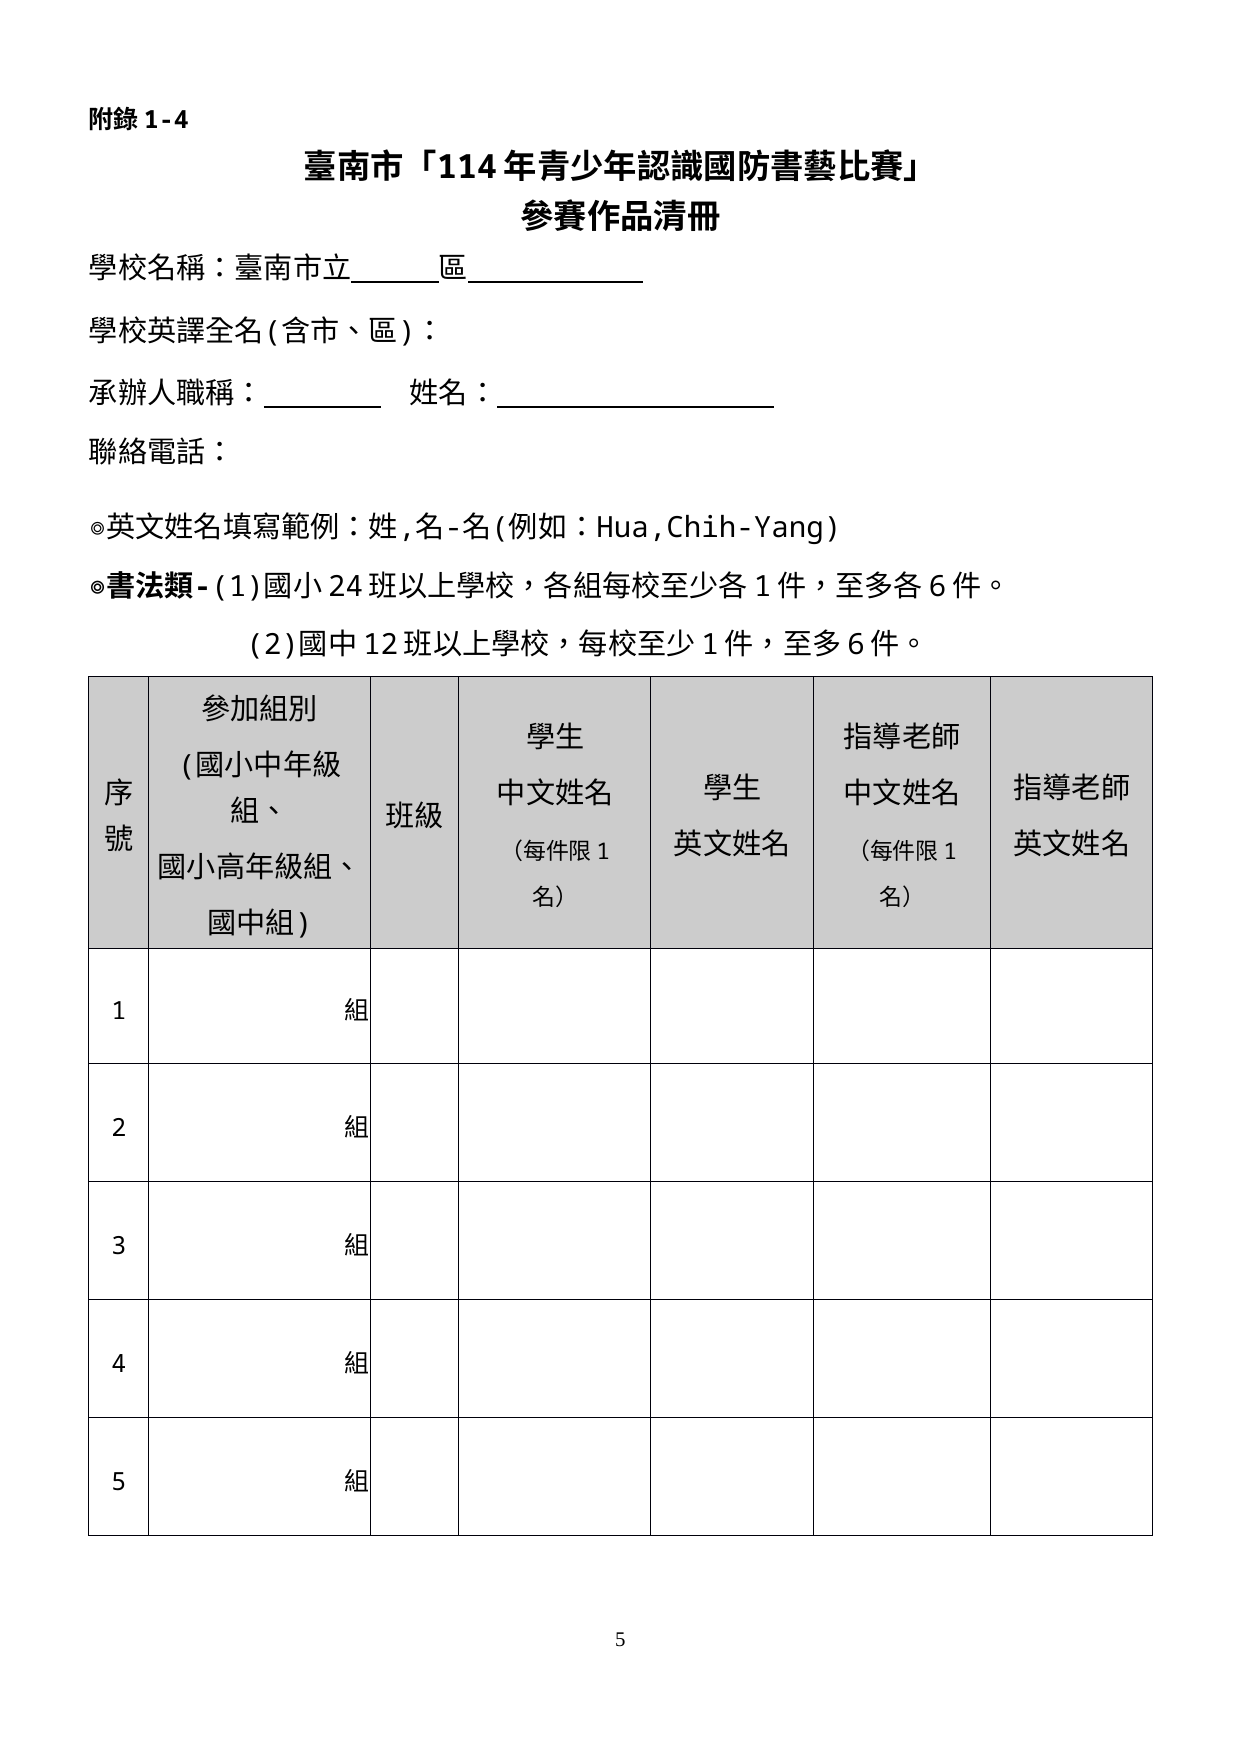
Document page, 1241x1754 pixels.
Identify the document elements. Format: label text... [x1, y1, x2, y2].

table_cell [459, 1064, 650, 1181]
text 學校名稱：臺南市立 區 [89, 239, 1152, 289]
table_header 學生 英文姓名 [651, 677, 813, 948]
table_cell 組 [149, 1418, 370, 1535]
table_cell [371, 1418, 458, 1535]
table_cell [991, 1300, 1152, 1417]
text 參賽作品清冊 [89, 189, 1152, 239]
table_cell [459, 1418, 650, 1535]
table_cell [371, 1064, 458, 1181]
table_cell [651, 1064, 813, 1181]
text 附錄1-4 [89, 89, 1152, 139]
table_cell [459, 1300, 650, 1417]
table_cell [651, 1300, 813, 1417]
table_cell 5 [89, 1418, 148, 1535]
text ◎英文姓名填寫範例：姓,名-名(例如：Hua,Chih-Yang) [89, 497, 1152, 547]
table_cell 1 [89, 949, 148, 1063]
table_cell [371, 1300, 458, 1417]
table_cell 2 [89, 1064, 148, 1181]
table_cell [814, 1418, 990, 1535]
table_header 指導老師 英文姓名 [991, 677, 1152, 948]
table_cell 3 [89, 1182, 148, 1299]
table_cell [814, 1300, 990, 1417]
table_cell [991, 1064, 1152, 1181]
table_cell [991, 1182, 1152, 1299]
table_cell [814, 949, 990, 1063]
table_cell [371, 949, 458, 1063]
text 承辦人職稱： 姓名： [89, 364, 1152, 414]
table_header 序號 [89, 677, 148, 948]
text (2)國中12班以上學校，每校至少1件，至多6件。 [89, 618, 1152, 664]
text 學校英譯全名(含市、區)： [89, 301, 1152, 351]
table_cell [651, 1418, 813, 1535]
text ◎書法類-(1)國小24班以上學校，各組每校至少各1件，至多各6件。 [89, 559, 1152, 605]
table_header 學生 中文姓名 （每件限1名） [459, 677, 650, 948]
text 臺南市「114年青少年認識國防書藝比賽」 [89, 139, 1152, 189]
table_cell 組 [149, 1182, 370, 1299]
table_cell [991, 1418, 1152, 1535]
table_header 參加組別 (國小中年級組、 國小高年級組、 國中組) [149, 677, 370, 948]
table_cell 組 [149, 949, 370, 1063]
table_cell [459, 949, 650, 1063]
table_cell 4 [89, 1300, 148, 1417]
table_cell [814, 1064, 990, 1181]
table_cell [651, 949, 813, 1063]
table_cell [991, 949, 1152, 1063]
table_cell [459, 1182, 650, 1299]
table_cell [814, 1182, 990, 1299]
table_cell 組 [149, 1064, 370, 1181]
table_header 班級 [371, 677, 458, 948]
table_cell 組 [149, 1300, 370, 1417]
table_cell [371, 1182, 458, 1299]
table_cell [651, 1182, 813, 1299]
text 聯絡電話： [89, 426, 1152, 472]
table_header 指導老師 中文姓名 （每件限1名） [814, 677, 990, 948]
